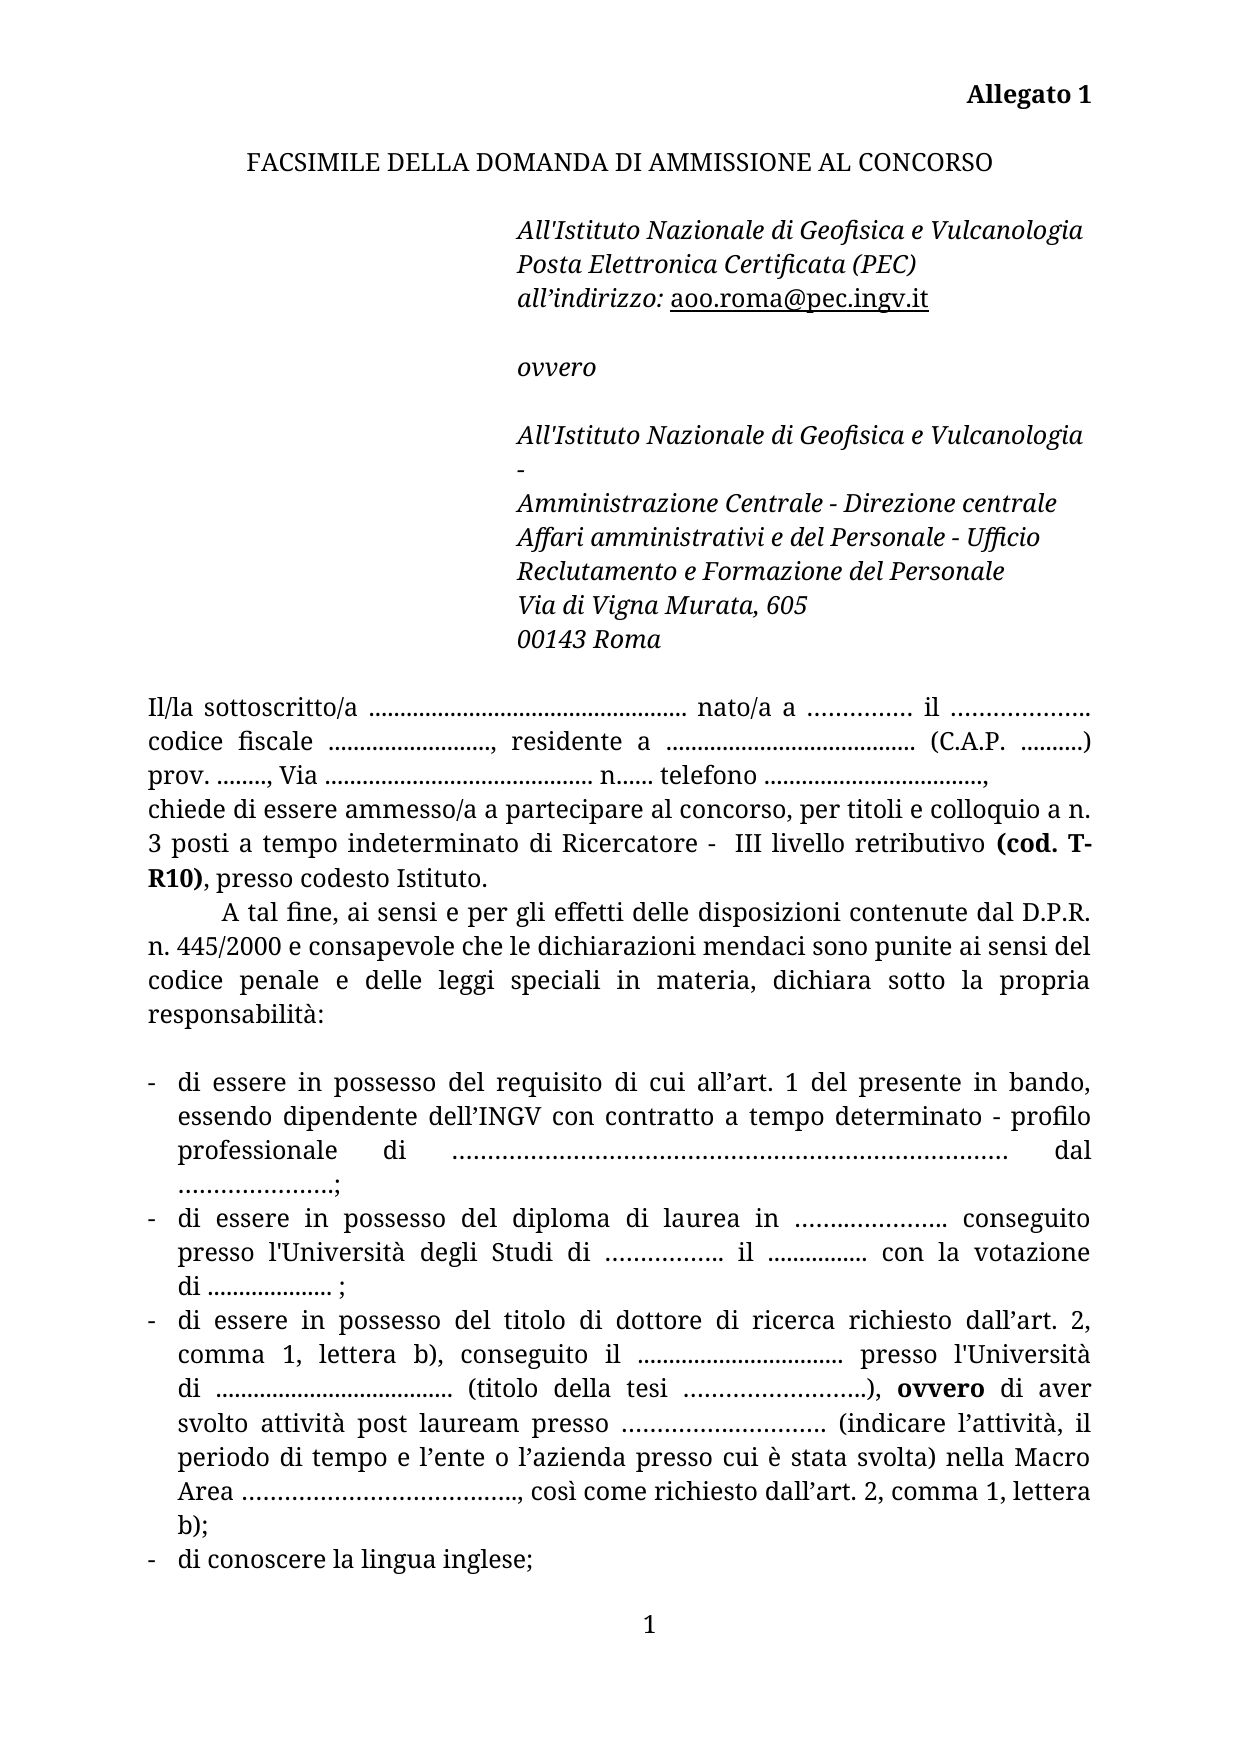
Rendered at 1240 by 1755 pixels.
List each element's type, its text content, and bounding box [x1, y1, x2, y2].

text ovvero [517, 349, 1092, 383]
text chiede di essere ammesso/a a partecipare al concorso, per titoli e colloquio a n. 3 posti a tempo indeterminato di Ricercatore - III livello retributivo (cod. T-R10), presso codesto Istituto. [148, 792, 1092, 894]
text 00143 Roma [517, 622, 1092, 656]
text Posta Elettronica Certificata (PEC) [517, 247, 1092, 281]
text All'Istituto Nazionale di Geofisica e Vulcanologia [517, 213, 1092, 247]
text - di essere in possesso del requisito di cui all’art. 1 del presente in bando, essendo dipendente dell’INGV con contratto a tempo determinato - profilo professionale di …………………………………………………………………… dal ………………….; [148, 1064, 1092, 1201]
text - di conoscere la lingua inglese; [148, 1541, 1092, 1576]
text all’indirizzo: aoo.roma@pec.ingv.it [517, 281, 1092, 315]
text Amministrazione Centrale - Direzione centrale Affari amministrativi e del Personale - Ufficio Reclutamento e Formazione del Personale [517, 486, 1092, 588]
text All'Istituto Nazionale di Geofisica e Vulcanologia - [517, 417, 1092, 486]
text Il/la sottoscritto/a ................................................... nato/a a …………… il ……………….. codice fiscale .........................., residente a ........................................ (C.A.P. ..........) prov. ........, Via ........................................... n...... telefono ..................................., [148, 690, 1092, 792]
text FACSIMILE DELLA DOMANDA DI AMMISSIONE AL CONCORSO [148, 145, 1092, 179]
text Allegato 1 [148, 77, 1092, 111]
text - di essere in possesso del titolo di dottore di ricerca richiesto dall’art. 2, comma 1, lettera b), conseguito il ................................. presso l'Università di ...................................... (titolo della tesi ……………………..), ovvero di aver svolto attività post lauream presso …………….…………. (indicare l’attività, il periodo di tempo e l’ente o l’azienda presso cui è stata svolta) nella Macro Area …………………………….….., così come richiesto dall’art. 2, comma 1, lettera b); [148, 1303, 1092, 1541]
text A tal fine, ai sensi e per gli effetti delle disposizioni contenute dal D.P.R. n. 445/2000 e consapevole che le dichiarazioni mendaci sono punite ai sensi del codice penale e delle leggi speciali in materia, dichiara sotto la propria responsabilità: [148, 894, 1092, 1031]
text - di essere in possesso del diploma di laurea in ……..………….. conseguito presso l'Università degli Studi di …………….. il ................ con la votazione di .................... ; [148, 1201, 1092, 1303]
text Via di Vigna Murata, 605 [517, 588, 1092, 622]
